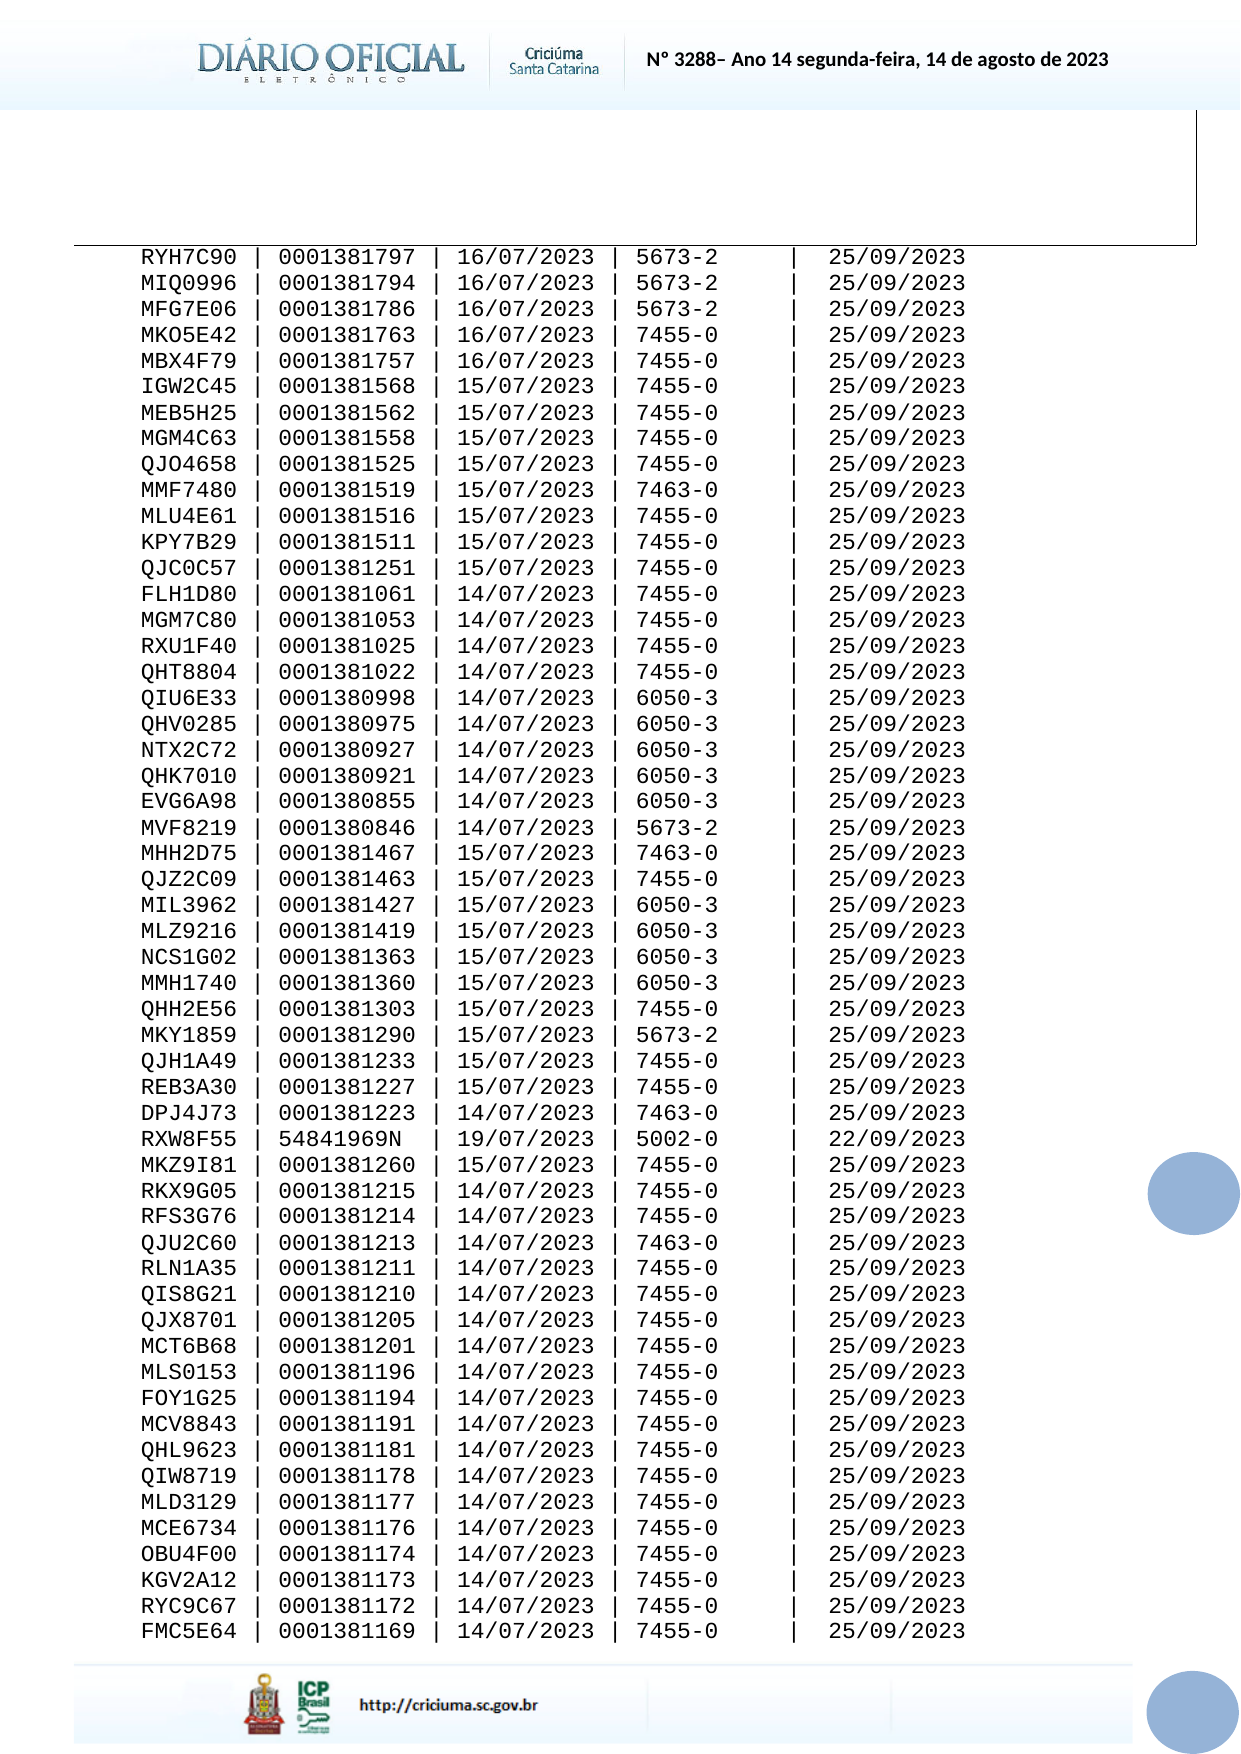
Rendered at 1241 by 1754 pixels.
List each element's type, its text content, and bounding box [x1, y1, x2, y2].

text MCE6734 | 0001381176 | 14/07/2023 | 7455-0 | 25/09/2023 [44, 1516, 1196, 1542]
text DPJ4J73 | 0001381223 | 14/07/2023 | 7463-0 | 25/09/2023 [44, 1101, 1196, 1127]
text QJX8701 | 0001381205 | 14/07/2023 | 7455-0 | 25/09/2023 [44, 1309, 1196, 1334]
text MLD3129 | 0001381177 | 14/07/2023 | 7455-0 | 25/09/2023 [44, 1490, 1196, 1516]
text MKY1859 | 0001381290 | 15/07/2023 | 5673-2 | 25/09/2023 [44, 1023, 1196, 1049]
text RLN1A35 | 0001381211 | 14/07/2023 | 7455-0 | 25/09/2023 [44, 1257, 1196, 1283]
text RXU1F40 | 0001381025 | 14/07/2023 | 7455-0 | 25/09/2023 [44, 634, 1196, 660]
text MGM4C63 | 0001381558 | 15/07/2023 | 7455-0 | 25/09/2023 [44, 427, 1196, 453]
text RFS3G76 | 0001381214 | 14/07/2023 | 7455-0 | 25/09/2023 [44, 1205, 1171, 1231]
text EVG6A98 | 0001380855 | 14/07/2023 | 6050-3 | 25/09/2023 [44, 790, 1196, 816]
text REB3A30 | 0001381227 | 15/07/2023 | 7455-0 | 25/09/2023 [44, 1075, 1196, 1101]
text QJO4658 | 0001381525 | 15/07/2023 | 7455-0 | 25/09/2023 [44, 453, 1196, 479]
text MGM7C80 | 0001381053 | 14/07/2023 | 7455-0 | 25/09/2023 [44, 608, 1196, 634]
text QHV0285 | 0001380975 | 14/07/2023 | 6050-3 | 25/09/2023 [44, 712, 1196, 738]
text MLU4E61 | 0001381516 | 15/07/2023 | 7455-0 | 25/09/2023 [44, 504, 1196, 531]
text OBU4F00 | 0001381174 | 14/07/2023 | 7455-0 | 25/09/2023 [44, 1542, 1196, 1568]
text RYH7C90 | 0001381797 | 16/07/2023 | 5673-2 | 25/09/2023 [44, 245, 1196, 271]
text MHH2D75 | 0001381467 | 15/07/2023 | 7463-0 | 25/09/2023 [44, 842, 1196, 868]
text QHL9623 | 0001381181 | 14/07/2023 | 7455-0 | 25/09/2023 [44, 1438, 1196, 1464]
text NCS1G02 | 0001381363 | 15/07/2023 | 6050-3 | 25/09/2023 [44, 946, 1196, 971]
text QJH1A49 | 0001381233 | 15/07/2023 | 7455-0 | 25/09/2023 [44, 1049, 1196, 1075]
text RXW8F55 | 54841969N | 19/07/2023 | 5002-0 | 22/09/2023 [44, 1127, 1196, 1153]
text FLH1D80 | 0001381061 | 14/07/2023 | 7455-0 | 25/09/2023 [44, 582, 1196, 608]
text MKO5E42 | 0001381763 | 16/07/2023 | 7455-0 | 25/09/2023 [44, 323, 1196, 349]
text MIL3962 | 0001381427 | 15/07/2023 | 6050-3 | 25/09/2023 [44, 894, 1196, 919]
text MMH1740 | 0001381360 | 15/07/2023 | 6050-3 | 25/09/2023 [44, 971, 1196, 997]
text IGW2C45 | 0001381568 | 15/07/2023 | 7455-0 | 25/09/2023 [44, 375, 1196, 401]
text QJU2C60 | 0001381213 | 14/07/2023 | 7463-0 | 25/09/2023 [44, 1231, 1196, 1257]
text RYC9C67 | 0001381172 | 14/07/2023 | 7455-0 | 25/09/2023 [44, 1594, 1196, 1620]
text QJC0C57 | 0001381251 | 15/07/2023 | 7455-0 | 25/09/2023 [44, 556, 1196, 582]
text FMC5E64 | 0001381169 | 14/07/2023 | 7455-0 | 25/09/2023 [44, 1620, 1196, 1646]
text QHT8804 | 0001381022 | 14/07/2023 | 7455-0 | 25/09/2023 [44, 660, 1196, 686]
text RKX9G05 | 0001381215 | 14/07/2023 | 7455-0 | 25/09/2023 [44, 1179, 1150, 1205]
text MKZ9I81 | 0001381260 | 15/07/2023 | 7455-0 | 25/09/2023 [44, 1153, 1180, 1179]
text KGV2A12 | 0001381173 | 14/07/2023 | 7455-0 | 25/09/2023 [44, 1568, 1196, 1594]
text MFG7E06 | 0001381786 | 16/07/2023 | 5673-2 | 25/09/2023 [44, 297, 1196, 323]
text MLS0153 | 0001381196 | 14/07/2023 | 7455-0 | 25/09/2023 [44, 1361, 1196, 1386]
text QJZ2C09 | 0001381463 | 15/07/2023 | 7455-0 | 25/09/2023 [44, 868, 1196, 894]
text QIW8719 | 0001381178 | 14/07/2023 | 7455-0 | 25/09/2023 [44, 1464, 1196, 1490]
text MIQ0996 | 0001381794 | 16/07/2023 | 5673-2 | 25/09/2023 [44, 271, 1196, 297]
text MCV8843 | 0001381191 | 14/07/2023 | 7455-0 | 25/09/2023 [44, 1412, 1196, 1438]
text QHH2E56 | 0001381303 | 15/07/2023 | 7455-0 | 25/09/2023 [44, 997, 1196, 1023]
text QIS8G21 | 0001381210 | 14/07/2023 | 7455-0 | 25/09/2023 [44, 1283, 1196, 1309]
text FOY1G25 | 0001381194 | 14/07/2023 | 7455-0 | 25/09/2023 [44, 1386, 1196, 1412]
text QHK7010 | 0001380921 | 14/07/2023 | 6050-3 | 25/09/2023 [44, 764, 1196, 790]
text MMF7480 | 0001381519 | 15/07/2023 | 7463-0 | 25/09/2023 [44, 479, 1196, 504]
text KPY7B29 | 0001381511 | 15/07/2023 | 7455-0 | 25/09/2023 [44, 531, 1196, 556]
text MCT6B68 | 0001381201 | 14/07/2023 | 7455-0 | 25/09/2023 [44, 1334, 1196, 1361]
text MLZ9216 | 0001381419 | 15/07/2023 | 6050-3 | 25/09/2023 [44, 919, 1196, 946]
text QIU6E33 | 0001380998 | 14/07/2023 | 6050-3 | 25/09/2023 [44, 686, 1196, 712]
text MBX4F79 | 0001381757 | 16/07/2023 | 7455-0 | 25/09/2023 [44, 349, 1196, 375]
text MEB5H25 | 0001381562 | 15/07/2023 | 7455-0 | 25/09/2023 [44, 401, 1196, 427]
text MVF8219 | 0001380846 | 14/07/2023 | 5673-2 | 25/09/2023 [44, 816, 1196, 842]
text NTX2C72 | 0001380927 | 14/07/2023 | 6050-3 | 25/09/2023 [44, 738, 1196, 764]
